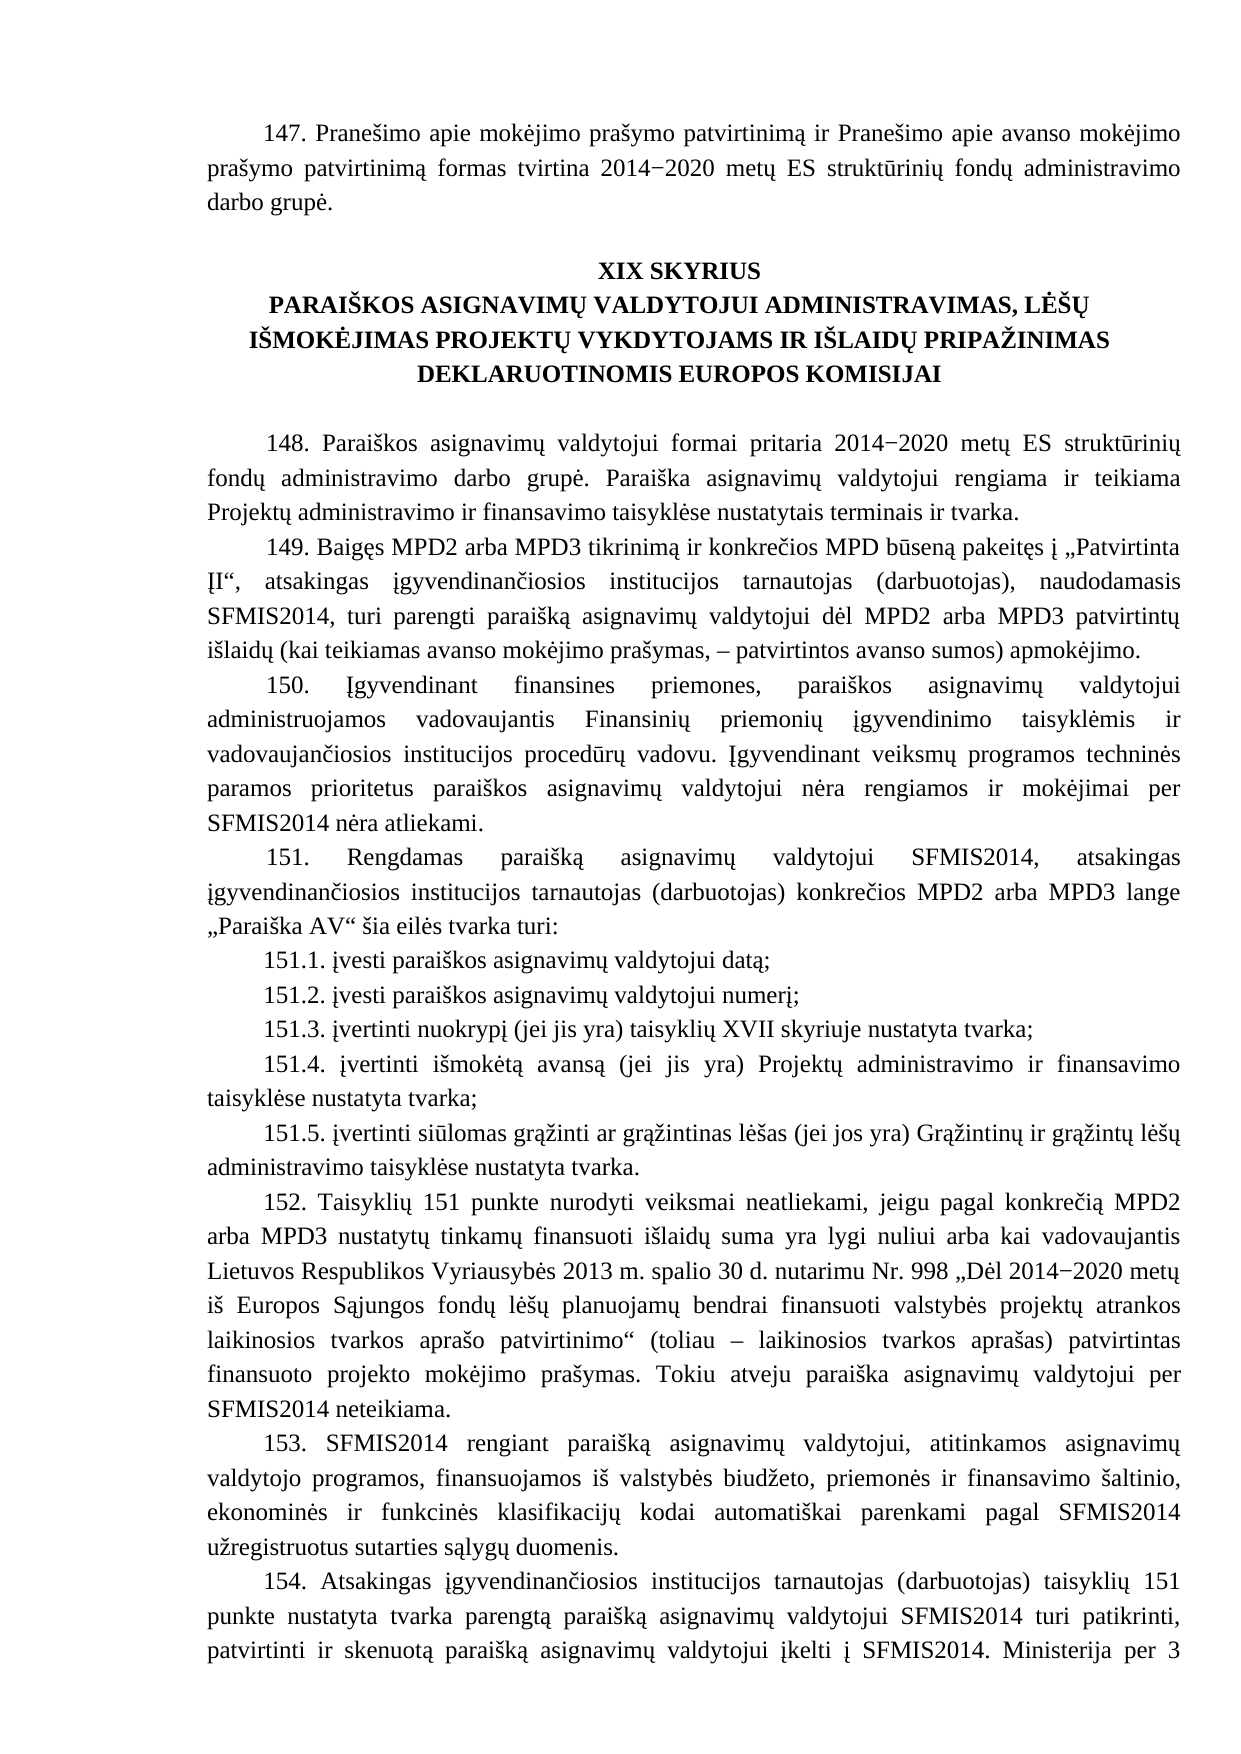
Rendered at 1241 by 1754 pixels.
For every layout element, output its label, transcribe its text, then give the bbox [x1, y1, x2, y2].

text 151.1. įvesti paraiškos asignavimų valdytojui datą; [207, 946, 1181, 974]
text 148. Paraiškos asignavimų valdytojui formai pritaria 2014−2020 metų ES struktūrinių fondų administravimo darbo grupė. Paraiška asignavimų valdytojui rengiama ir teikiama Projektų administravimo ir finansavimo taisyklėse nustatytais terminais ir tvarka. [207, 428, 1181, 526]
text 149. Baigęs MPD2 arba MPD3 tikrinimą ir konkrečios MPD būseną pakeitęs į „Patvirtinta ĮI“, atsakingas įgyvendinančiosios institucijos tarnautojas (darbuotojas), naudodamasis SFMIS2014, turi parengti paraišką asignavimų valdytojui dėl MPD2 arba MPD3 patvirtintų išlaidų (kai teikiamas avanso mokėjimo prašymas, – patvirtintos avanso sumos) apmokėjimo. [207, 532, 1181, 664]
text 153. SFMIS2014 rengiant paraišką asignavimų valdytojui, atitinkamos asignavimų valdytojo programos, finansuojamos iš valstybės biudžeto, priemonės ir finansavimo šaltinio, ekonominės ir funkcinės klasifikacijų kodai automatiškai parenkami pagal SFMIS2014 užregistruotus sutarties sąlygų duomenis. [207, 1428, 1181, 1561]
text 151. Rengdamas paraišką asignavimų valdytojui SFMIS2014, atsakingas įgyvendinančiosios institucijos tarnautojas (darbuotojas) konkrečios MPD2 arba MPD3 lange „Paraiška AV“ šia eilės tvarka turi: [207, 842, 1181, 940]
text 147. Pranešimo apie mokėjimo prašymo patvirtinimą ir Pranešimo apie avanso mokėjimo prašymo patvirtinimą formas tvirtina 2014−2020 metų ES struktūrinių fondų administravimo darbo grupė. [207, 118, 1181, 216]
text 152. Taisyklių 151 punkte nurodyti veiksmai neatliekami, jeigu pagal konkrečią MPD2 arba MPD3 nustatytų tinkamų finansuoti išlaidų suma yra lygi nuliui arba kai vadovaujantis Lietuvos Respublikos Vyriausybės 2013 m. spalio 30 d. nutarimu Nr. 998 „Dėl 2014−2020 metų iš Europos Sąjungos fondų lėšų planuojamų bendrai finansuoti valstybės projektų atrankos laikinosios tvarkos aprašo patvirtinimo“ (toliau – laikinosios tvarkos aprašas) patvirtintas finansuoto projekto mokėjimo prašymas. Tokiu atveju paraiška asignavimų valdytojui per SFMIS2014 neteikiama. [207, 1187, 1181, 1423]
text XIX SKYRIUS [177, 256, 1181, 285]
text 154. Atsakingas įgyvendinančiosios institucijos tarnautojas (darbuotojas) taisyklių 151 punkte nustatyta tvarka parengtą paraišką asignavimų valdytojui SFMIS2014 turi patikrinti, patvirtinti ir skenuotą paraišką asignavimų valdytojui įkelti į SFMIS2014. Ministerija per 3 [207, 1566, 1181, 1664]
text 151.4. įvertinti išmokėtą avansą (jei jis yra) Projektų administravimo ir finansavimo taisyklėse nustatyta tvarka; [207, 1049, 1181, 1112]
text PARAIŠKOS ASIGNAVIMŲ VALDYTOJUI ADMINISTRAVIMAS, LĖŠŲ IŠMOKĖJIMAS PROJEKTŲ VYKDYTOJAMS IR IŠLAIDŲ PRIPAŽINIMAS DEKLARUOTINOMIS EUROPOS KOMISIJAI [177, 291, 1181, 388]
text 151.2. įvesti paraiškos asignavimų valdytojui numerį; [207, 980, 1181, 1009]
text 150. Įgyvendinant finansines priemones, paraiškos asignavimų valdytojui administruojamos vadovaujantis Finansinių priemonių įgyvendinimo taisyklėmis ir vadovaujančiosios institucijos procedūrų vadovu. Įgyvendinant veiksmų programos techninės paramos prioritetus paraiškos asignavimų valdytojui nėra rengiamos ir mokėjimai per SFMIS2014 nėra atliekami. [207, 670, 1181, 836]
text 151.3. įvertinti nuokrypį (jei jis yra) taisyklių XVII skyriuje nustatyta tvarka; [207, 1014, 1181, 1043]
text 151.5. įvertinti siūlomas grąžinti ar grąžintinas lėšas (jei jos yra) Grąžintinų ir grąžintų lėšų administravimo taisyklėse nustatyta tvarka. [207, 1118, 1181, 1181]
